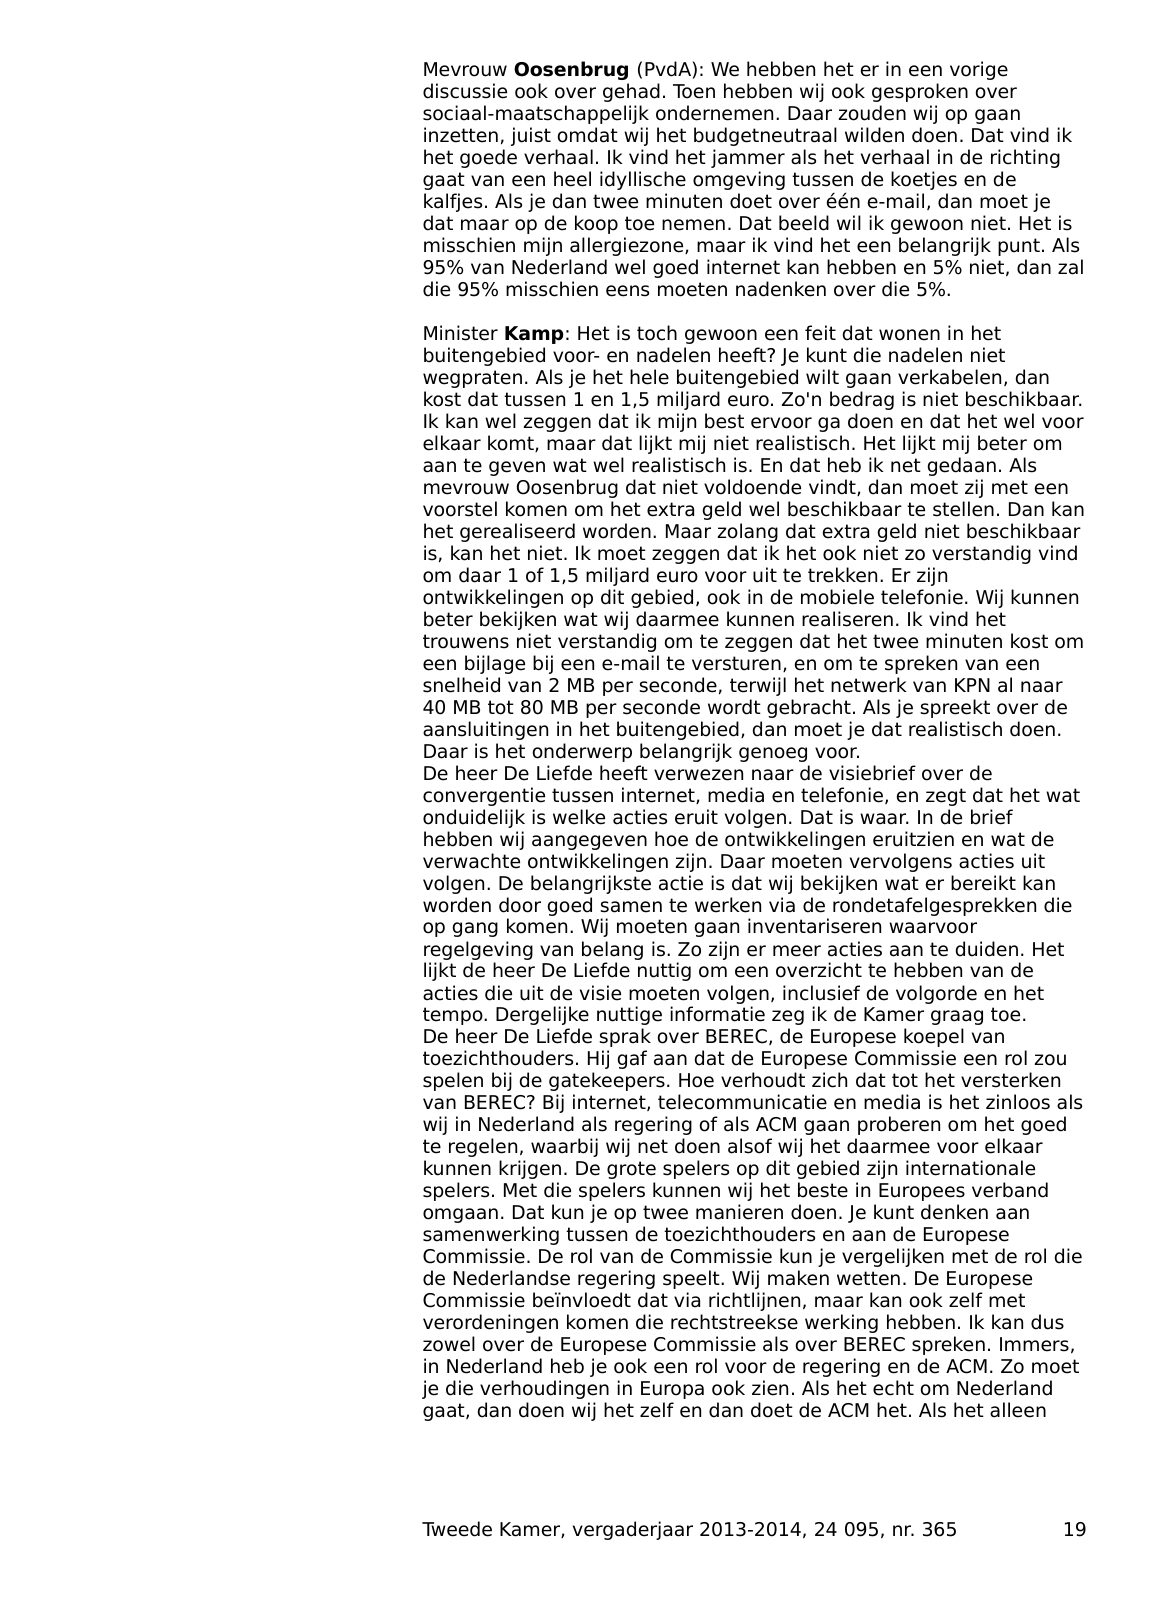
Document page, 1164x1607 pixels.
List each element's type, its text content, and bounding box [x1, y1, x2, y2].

text Mevrouw Oosenbrug (PvdA): We hebben het er in een vorige discussie ook over gehad. Toen hebben wij ook gesproken over sociaal-maatschappelijk ondernemen. Daar zouden wij op gaan inzetten, juist omdat wij het budgetneutraal wilden doen. Dat vind ik het goede verhaal. Ik vind het jammer als het verhaal in de richting gaat van een heel idyllische omgeving tussen de koetjes en de kalfjes. Als je dan twee minuten doet over één e-mail, dan moet je dat maar op de koop toe nemen. Dat beeld wil ik gewoon niet. Het is misschien mijn allergiezone, maar ik vind het een belangrijk punt. Als 95% van Nederland wel goed internet kan hebben en 5% niet, dan zal die 95% misschien eens moeten nadenken over die 5%. [422, 59, 1087, 301]
text De heer De Liefde heeft verwezen naar de visiebrief over de convergentie tussen internet, media en telefonie, en zegt dat het wat onduidelijk is welke acties eruit volgen. Dat is waar. In de brief hebben wij aangegeven hoe de ontwikkelingen eruitzien en wat de verwachte ontwikkelingen zijn. Daar moeten vervolgens acties uit volgen. De belangrijkste actie is dat wij bekijken wat er bereikt kan worden door goed samen te werken via de rondetafelgesprekken die op gang komen. Wij moeten gaan inventariseren waarvoor regelgeving van belang is. Zo zijn er meer acties aan te duiden. Het lijkt de heer De Liefde nuttig om een overzicht te hebben van de acties die uit de visie moeten volgen, inclusief de volgorde en het tempo. Dergelijke nuttige informatie zeg ik de Kamer graag toe. [422, 763, 1087, 1026]
text Minister Kamp: Het is toch gewoon een feit dat wonen in het buitengebied voor- en nadelen heeft? Je kunt die nadelen niet wegpraten. Als je het hele buitengebied wilt gaan verkabelen, dan kost dat tussen 1 en 1,5 miljard euro. Zo'n bedrag is niet beschikbaar. Ik kan wel zeggen dat ik mijn best ervoor ga doen en dat het wel voor elkaar komt, maar dat lijkt mij niet realistisch. Het lijkt mij beter om aan te geven wat wel realistisch is. En dat heb ik net gedaan. Als mevrouw Oosenbrug dat niet voldoende vindt, dan moet zij met een voorstel komen om het extra geld wel beschikbaar te stellen. Dan kan het gerealiseerd worden. Maar zolang dat extra geld niet beschikbaar is, kan het niet. Ik moet zeggen dat ik het ook niet zo verstandig vind om daar 1 of 1,5 miljard euro voor uit te trekken. Er zijn ontwikkelingen op dit gebied, ook in de mobiele telefonie. Wij kunnen beter bekijken wat wij daarmee kunnen realiseren. Ik vind het trouwens niet verstandig om te zeggen dat het twee minuten kost om een bijlage bij een e-mail te versturen, en om te spreken van een snelheid van 2 MB per seconde, terwijl het netwerk van KPN al naar 40 MB tot 80 MB per seconde wordt gebracht. Als je spreekt over de aansluitingen in het buitengebied, dan moet je dat realistisch doen. Daar is het onderwerp belangrijk genoeg voor. [422, 323, 1087, 763]
text De heer De Liefde sprak over BEREC, de Europese koepel van toezichthouders. Hij gaf aan dat de Europese Commissie een rol zou spelen bij de gatekeepers. Hoe verhoudt zich dat tot het versterken van BEREC? Bij internet, telecommunicatie en media is het zinloos als wij in Nederland als regering of als ACM gaan proberen om het goed te regelen, waarbij wij net doen alsof wij het daarmee voor elkaar kunnen krijgen. De grote spelers op dit gebied zijn internationale spelers. Met die spelers kunnen wij het beste in Europees verband omgaan. Dat kun je op twee manieren doen. Je kunt denken aan samenwerking tussen de toezichthouders en aan de Europese Commissie. De rol van de Commissie kun je vergelijken met de rol die de Nederlandse regering speelt. Wij maken wetten. De Europese Commissie beïnvloedt dat via richtlijnen, maar kan ook zelf met verordeningen komen die rechtstreekse werking hebben. Ik kan dus zowel over de Europese Commissie als over BEREC spreken. Immers, in Nederland heb je ook een rol voor de regering en de ACM. Zo moet je die verhoudingen in Europa ook zien. Als het echt om Nederland gaat, dan doen wij het zelf en dan doet de ACM het. Als het alleen [422, 1026, 1087, 1422]
